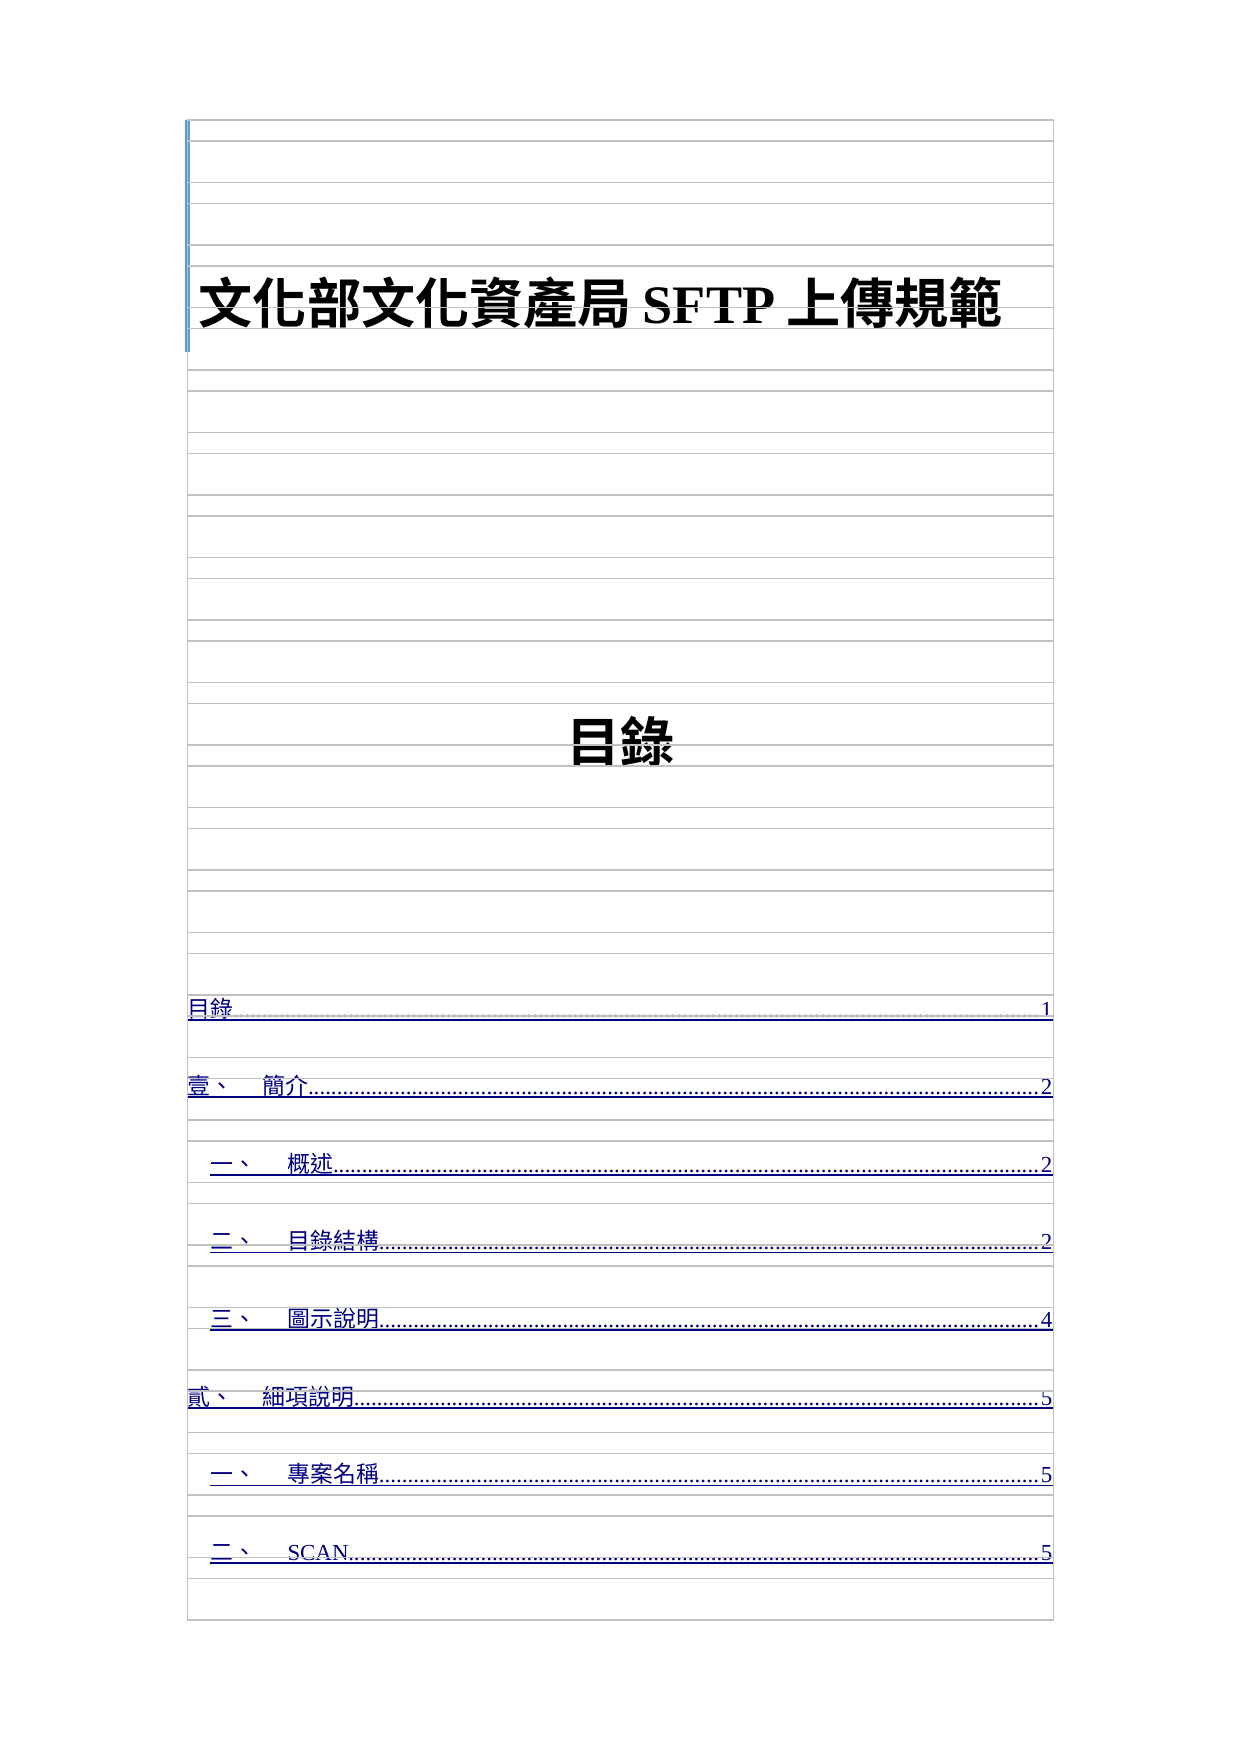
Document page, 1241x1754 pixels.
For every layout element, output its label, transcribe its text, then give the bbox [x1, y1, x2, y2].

text [210, 1253, 1053, 1262]
text [210, 1199, 1053, 1203]
table_cell 文化部文化資產局SFTP上傳規範 [917, 308, 961, 328]
table_cell 文化部文化資產局SFTP上傳規範 [967, 308, 1050, 328]
subtitle 目錄 [659, 746, 1053, 765]
text [188, 1044, 1053, 1057]
text 貳、 細項說明 5 [188, 1392, 205, 1407]
table_header [190, 121, 1050, 140]
text 一、 專案名稱 5 [210, 1454, 1053, 1485]
subtitle 目錄 [188, 704, 1053, 744]
subtitle 目錄 [580, 738, 605, 744]
text 貳、 細項說明 5 [274, 1392, 297, 1407]
table_header [188, 496, 880, 515]
text 貳、 細項說明 5 [203, 1392, 272, 1407]
table_cell 文化部文化資產局SFTP上傳規範 [190, 329, 1050, 352]
subtitle 目錄 [188, 767, 1053, 791]
table_cell 文化部文化資產局SFTP上傳規範 [367, 308, 425, 328]
text [210, 1331, 1053, 1339]
table_cell 文化部文化資產局SFTP上傳規範 [882, 308, 923, 328]
table_cell 文化部文化資產局SFTP上傳規範 [854, 308, 879, 328]
text [188, 1098, 1053, 1107]
table_cell 文化部文化資產局SFTP上傳規範 [509, 308, 529, 328]
table_header [190, 204, 1050, 227]
table_cell 文化部文化資產局SFTP上傳規範 [621, 308, 848, 328]
table_cell 文化部文化資產局SFTP上傳規範 [204, 308, 262, 328]
text 三、 圖示說明 4 [210, 1308, 1053, 1328]
table_cell 文化部文化資產局SFTP上傳規範 [190, 308, 220, 328]
table_cell 文化部文化資產局SFTP上傳規範 [530, 308, 614, 328]
table_header [188, 579, 880, 584]
subtitle 目錄 [188, 666, 1053, 682]
text [210, 1510, 1053, 1515]
text [188, 1058, 1053, 1078]
subtitle 目錄 [580, 725, 605, 731]
text [210, 1564, 1053, 1572]
text 貳、 細項說明 5 [351, 1392, 1053, 1407]
text 一、 概述 2 [210, 1142, 1053, 1174]
text 二、 目錄結構 2 [210, 1204, 1053, 1244]
subtitle 目錄 [580, 750, 605, 757]
table_header [190, 183, 1050, 203]
table_header [188, 558, 880, 578]
text 貳、 細項說明 5 [188, 1354, 1053, 1369]
table_cell 文化部文化資產局SFTP上傳規範 [268, 308, 312, 328]
text 壹、 簡介 2 [188, 1079, 1053, 1096]
table_header [188, 517, 880, 557]
text [188, 1021, 1053, 1029]
text 貳、 細項說明 5 [188, 1409, 1053, 1417]
subtitle 目錄 [188, 683, 1053, 703]
table_cell 文化部文化資產局SFTP上傳規範 [190, 267, 1050, 307]
table_cell 文化部文化資產局SFTP上傳規範 [431, 308, 484, 328]
table_cell 文化部文化資產局SFTP上傳規範 [478, 319, 514, 328]
text 目錄 1 [188, 996, 1053, 1015]
text [210, 1122, 1053, 1140]
subtitle 目錄 [628, 724, 638, 730]
table_cell 文化部文化資產局SFTP上傳規範 [190, 227, 1050, 244]
subtitle 目錄 [188, 746, 574, 765]
table_header [190, 142, 1050, 182]
table_cell 文化部文化資產局SFTP上傳規範 [346, 308, 383, 328]
text [210, 1486, 1053, 1494]
table_cell 文化部文化資產局SFTP上傳規範 [190, 246, 1050, 265]
text 貳、 細項說明 5 [326, 1392, 342, 1407]
text 貳、 細項說明 5 [188, 1371, 1053, 1390]
subtitle 目錄 [612, 746, 630, 765]
text [210, 1246, 1053, 1252]
table_cell 文化部文化資產局SFTP上傳規範 [854, 285, 872, 307]
text [210, 1558, 1053, 1562]
text [210, 1277, 1053, 1307]
text [188, 966, 1053, 994]
text [210, 1176, 1053, 1182]
table_header [188, 477, 880, 494]
subtitle 目錄 [628, 746, 654, 765]
text 貳、 細項說明 5 [304, 1392, 320, 1407]
text [210, 1433, 1053, 1453]
text 二、 SCAN 5 [210, 1517, 1053, 1557]
